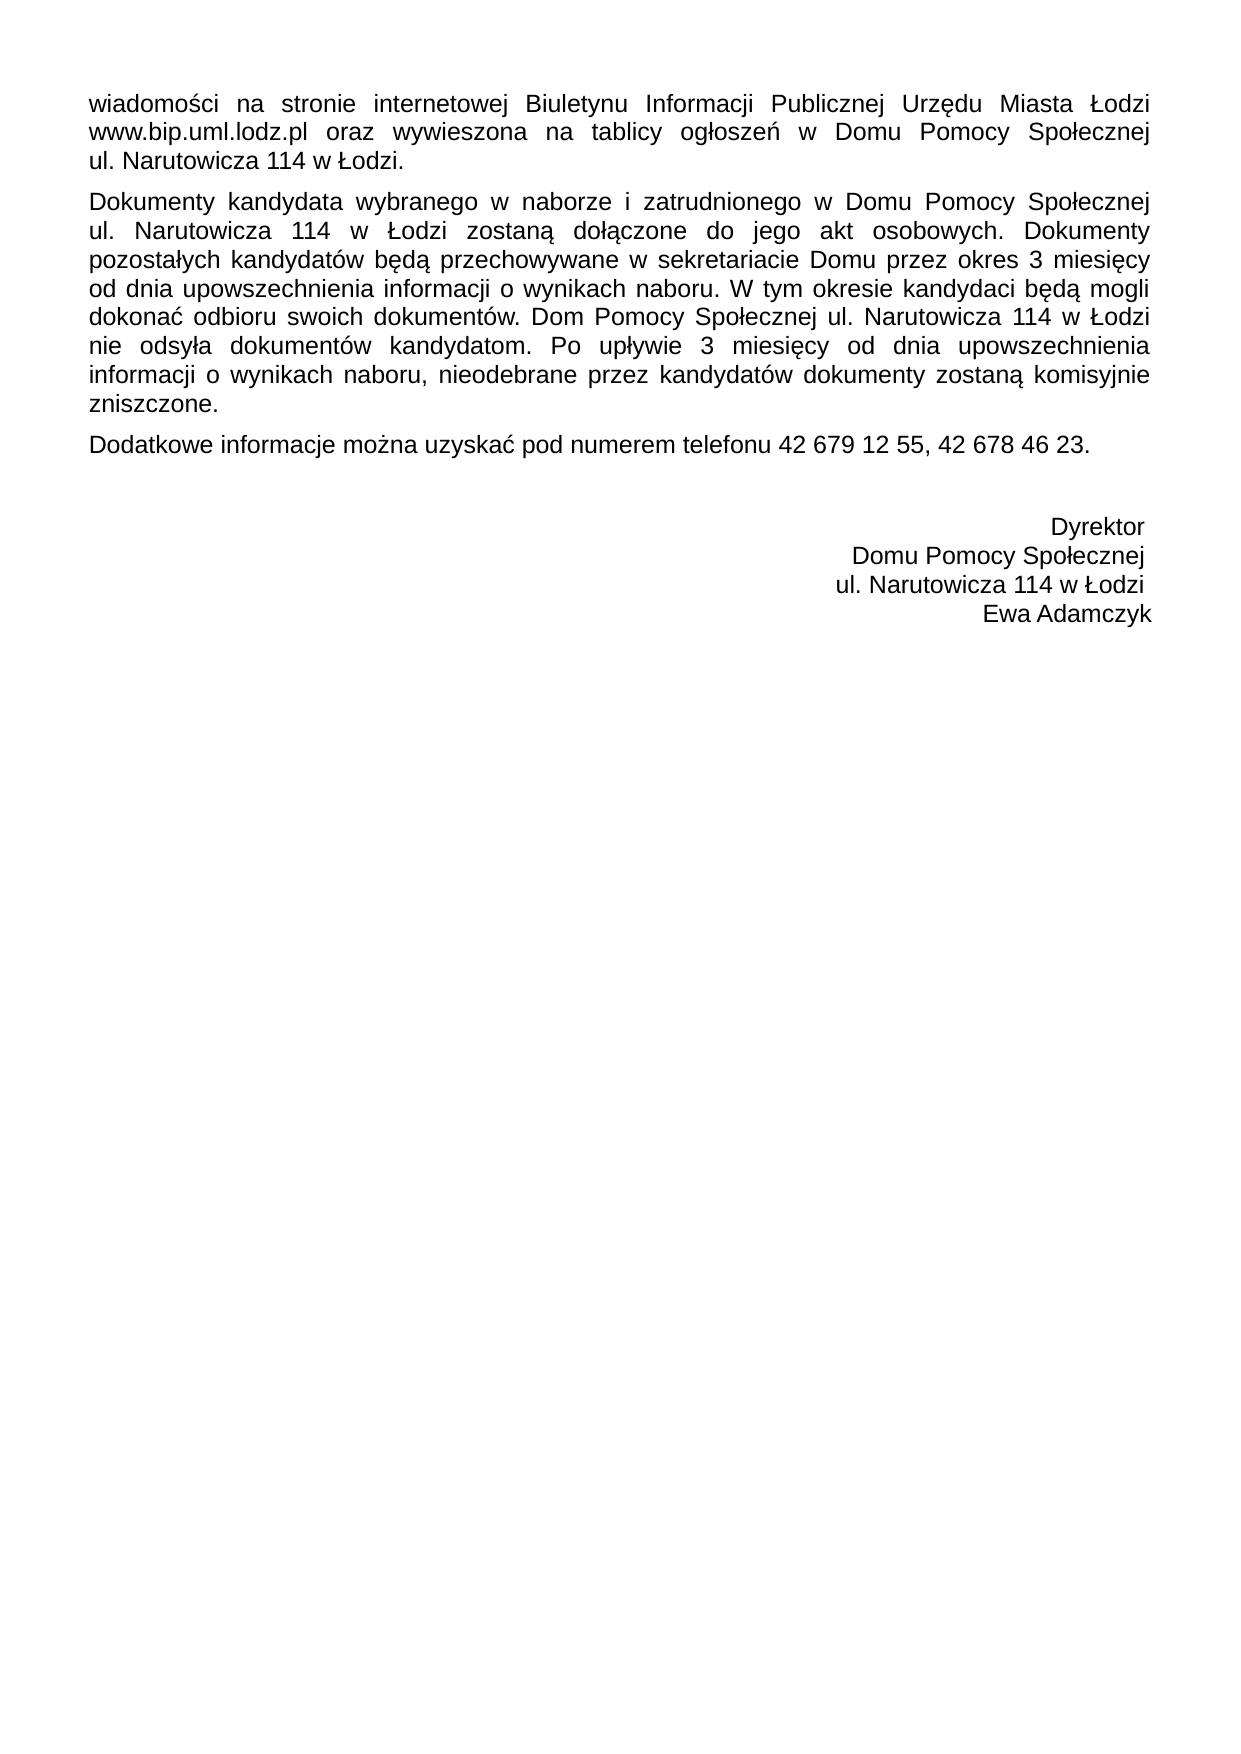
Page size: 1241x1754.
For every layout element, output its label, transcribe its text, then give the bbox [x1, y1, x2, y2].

text Dyrektor Domu Pomocy Społecznej ul. Narutowicza 114 w Łodzi Ewa Adamczyk [88, 512, 1152, 627]
text Dokumenty kandydata wybranego w naborze i zatrudnionego w Domu Pomocy Społecznej ul. Narutowicza 114 w Łodzi zostaną dołączone do jego akt osobowych. Dokumenty pozostałych kandydatów będą przechowywane w sekretariacie Domu przez okres 3 miesięcy od dnia upowszechnienia informacji o wynikach naboru. W tym okresie kandydaci będą mogli dokonać odbioru swoich dokumentów. Dom Pomocy Społecznej ul. Narutowicza 114 w Łodzi nie odsyła dokumentów kandydatom. Po upływie 3 miesięcy od dnia upowszechnienia informacji o wynikach naboru, nieodebrane przez kandydatów dokumenty zostaną komisyjnie zniszczone. [88, 187, 1152, 417]
text Dodatkowe informacje można uzyskać pod numerem telefonu 42 679 12 55, 42 678 46 23. [88, 430, 1152, 458]
text wiadomości na stronie internetowej Biuletynu Informacji Publicznej Urzędu Miasta Łodzi www.bip.uml.lodz.pl oraz wywieszona na tablicy ogłoszeń w Domu Pomocy Społecznej ul. Narutowicza 114 w Łodzi. [88, 88, 1152, 175]
